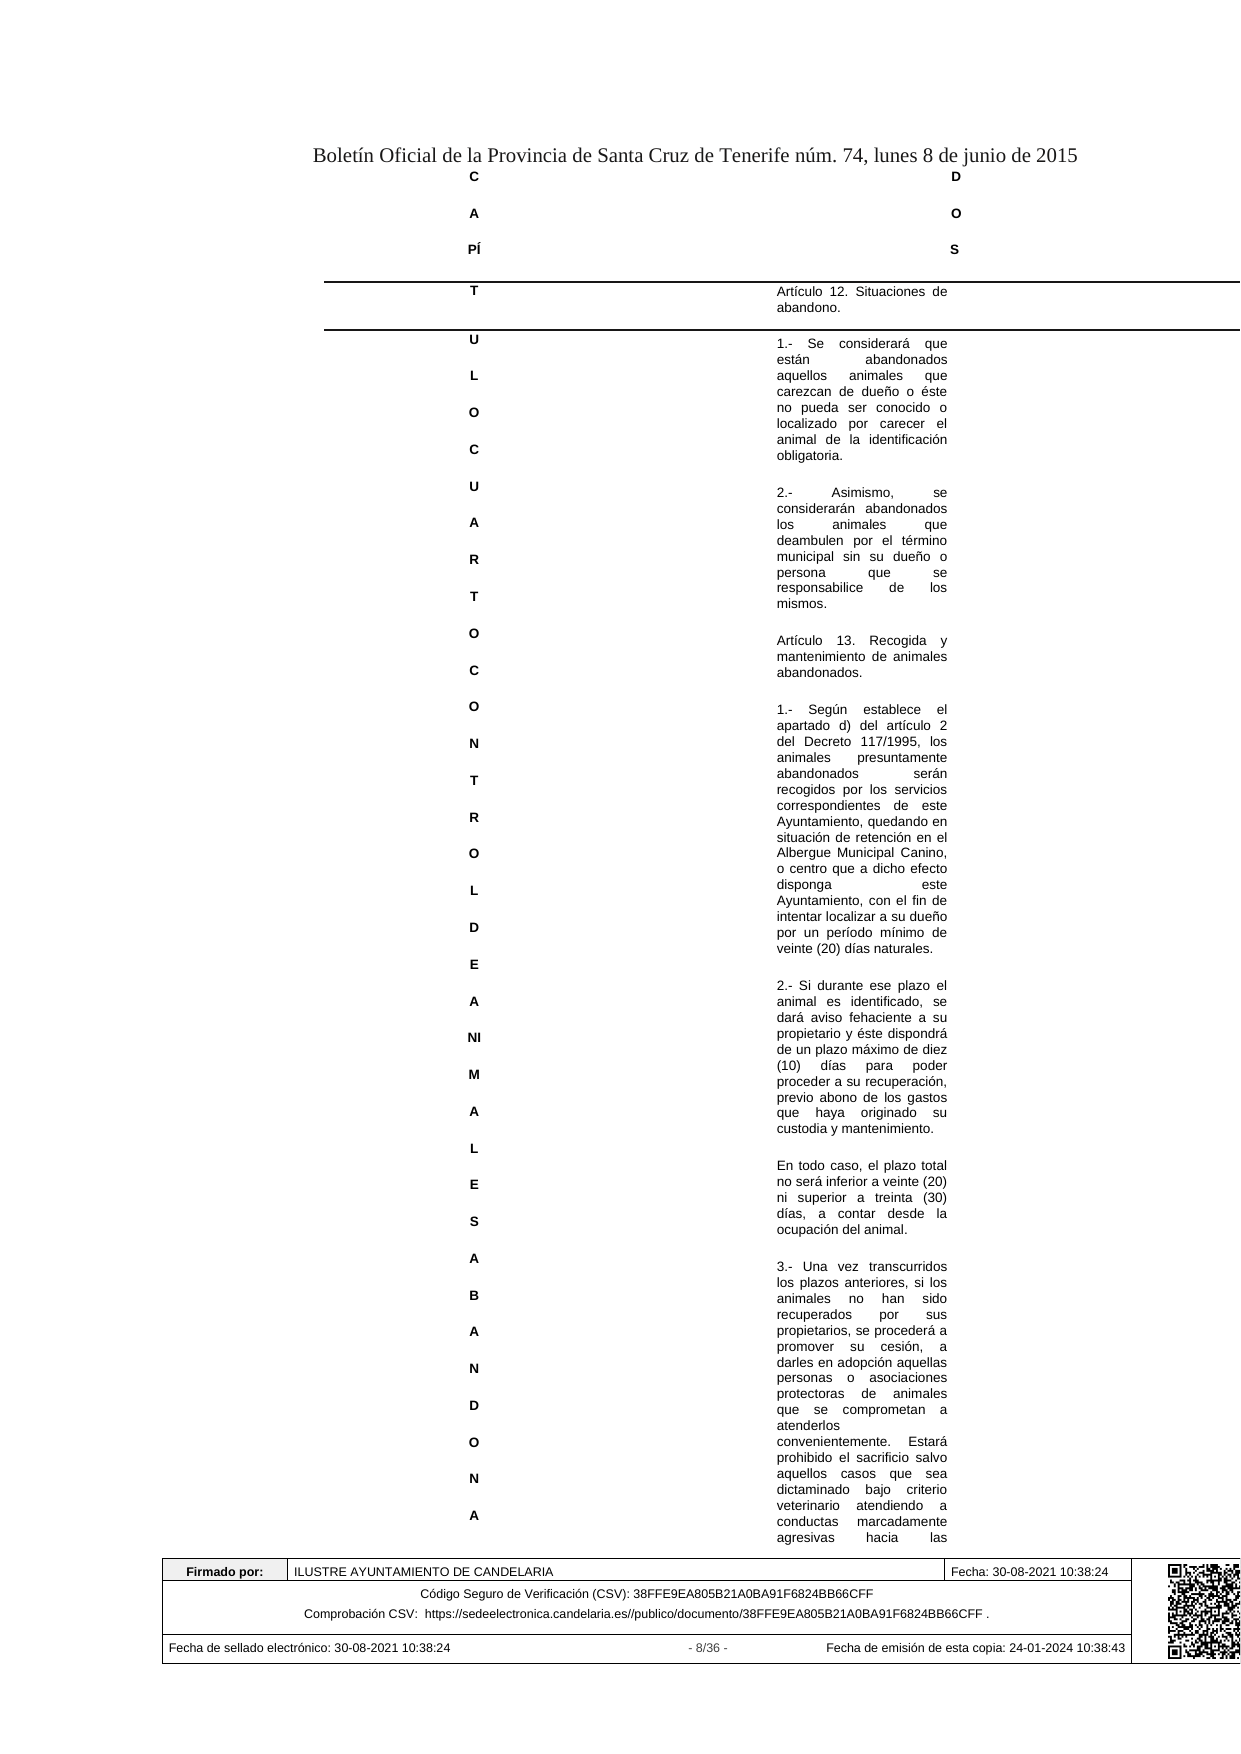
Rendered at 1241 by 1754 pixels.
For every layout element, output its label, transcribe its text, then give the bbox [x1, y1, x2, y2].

subtitle T [466, 283, 482, 329]
subtitle CAPÍ [466, 168, 482, 281]
text Artículo 12. Situaciones de abandono. [777, 283, 947, 315]
text En todo caso, el plazo total no será inferior a veinte (20) ni superior a treinta (30) días, a contar desde la ocupación del animal. [777, 1158, 947, 1237]
text 1.- Según establece el apartado d) del artículo 2 del Decreto 117/1995, los animales presuntamente abandonados serán recogidos por los servicios correspondientes de este Ayuntamiento, quedando en situación de retención en el Albergue Municipal Canino, o centro que a dicho efecto disponga este Ayuntamiento, con el fin de intentar localizar a su dueño por un período mínimo de veinte (20) días naturales. [777, 702, 947, 956]
subtitle ULO CUARTO CONTROL DE ANIMALES ABANDONA [466, 331, 482, 1523]
text Artículo 13. Recogida y mantenimiento de animales abandonados. [777, 633, 947, 680]
text 3.- Una vez transcurridos los plazos anteriores, si los animales no han sido recuperados por sus propietarios, se procederá a promover su cesión, a darles en adopción aquellas personas o asociaciones protectoras de animales que se comprometan a atenderlos convenientemente. Estará prohibido el sacrificio salvo aquellos casos que sea dictaminado bajo criterio veterinario atendiendo a conductas marcadamente agresivas hacia las [777, 1259, 947, 1545]
text 2.- Asimismo, se considerarán abandonados los animales que deambulen por el término municipal sin su dueño o persona que se responsabilice de los mismos. [777, 484, 947, 612]
text 1.- Se considerará que están abandonados aquellos animales que carezcan de dueño o éste no pueda ser conocido o localizado por carecer el animal de la identificación obligatoria. [777, 336, 947, 463]
text 2.- Si durante ese plazo el animal es identificado, se dará aviso fehaciente a su propietario y éste dispondrá de un plazo máximo de diez (10) días para poder proceder a su recuperación, previo abono de los gastos que haya originado su custodia y mantenimiento. [777, 978, 947, 1137]
subtitle DOS [948, 168, 964, 258]
